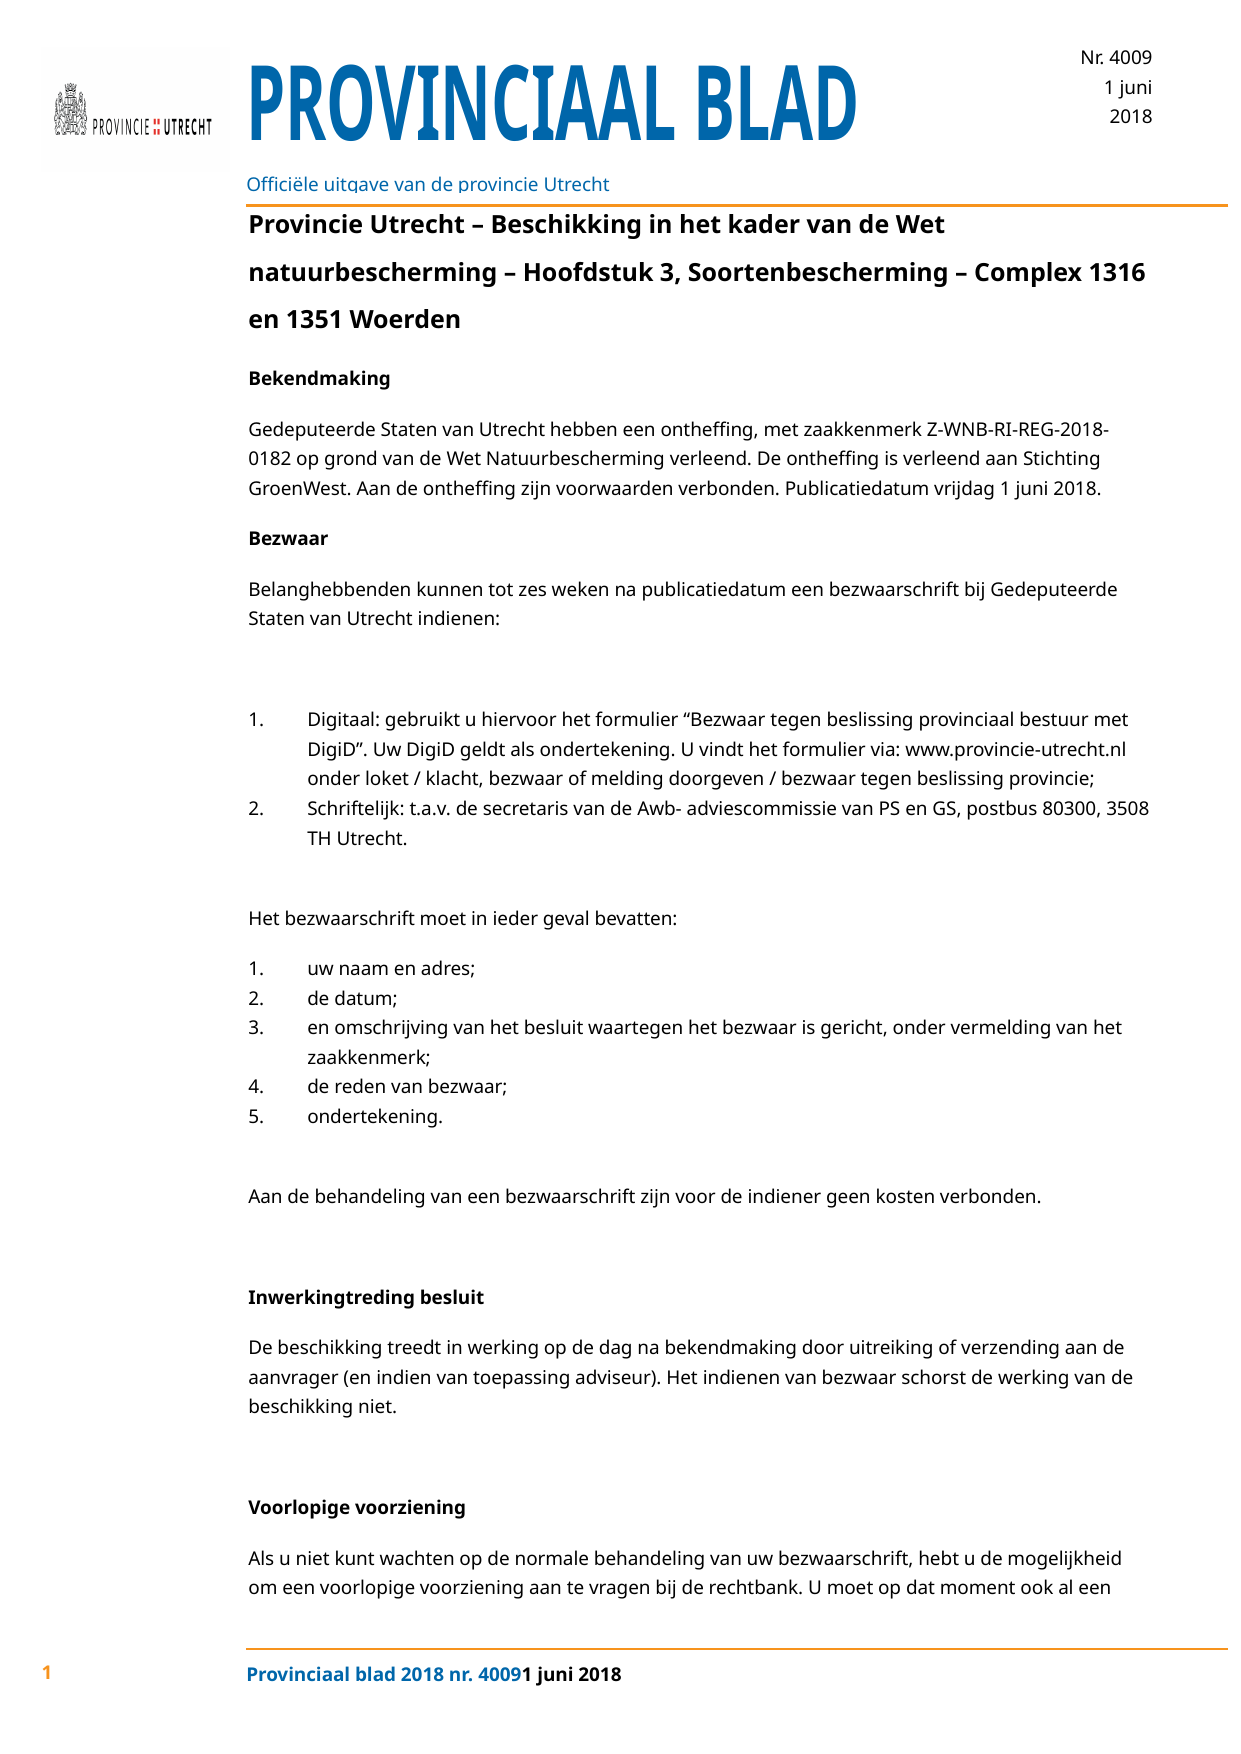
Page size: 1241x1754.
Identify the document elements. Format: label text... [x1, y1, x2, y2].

list de datum; [248, 985, 1152, 1010]
text Bekendmaking [248, 366, 1152, 391]
text Als u niet kunt wachten op de normale behandeling van uw bezwaarschrift, hebt u de mogelijkheid om een voorlopige voorziening aan te vragen bij de rechtbank. U moet op dat moment ook al een [248, 1545, 1152, 1600]
list Digitaal: gebruikt u hiervoor het formulier “Bezwaar tegen beslissing provinciaal bestuur met DigiD”. Uw DigiD geldt als ondertekening. U vindt het formulier via: www.provincie-utrecht.nl onder loket / klacht, bezwaar of melding doorgeven / bezwaar tegen beslissing provincie; [248, 706, 1152, 791]
text De beschikking treedt in werking op de dag na bekendmaking door uitreiking of verzending aan de aanvrager (en indien van toepassing adviseur). Het indienen van bezwaar schorst de werking van de beschikking niet. [248, 1334, 1152, 1419]
text Het bezwaarschrift moet in ieder geval bevatten: [248, 905, 1152, 930]
picture [41, 47, 231, 172]
list en omschrijving van het besluit waartegen het bezwaar is gericht, onder vermelding van het zaakkenmerk; [248, 1014, 1152, 1069]
text Bezwaar [248, 526, 1152, 551]
list Schriftelijk: t.a.v. de secretaris van de Awb- adviescommissie van PS en GS, postbus 80300, 3508 TH Utrecht. [248, 795, 1152, 850]
text Voorlopige voorziening [248, 1494, 1152, 1520]
text Aan de behandeling van een bezwaarschrift zijn voor de indiener geen kosten verbonden. [248, 1183, 1152, 1209]
list ondertekening. [248, 1103, 1152, 1129]
list de reden van bezwaar; [248, 1073, 1152, 1099]
list uw naam en adres; [248, 955, 1152, 981]
text Gedeputeerde Staten van Utrecht hebben een ontheffing, met zaakkenmerk Z-WNB-RI-REG-2018-0182 op grond van de Wet Natuurbescherming verleend. De ontheffing is verleend aan Stichting GroenWest. Aan de ontheffing zijn voorwaarden verbonden. Publicatiedatum vrijdag 1 juni 2018. [248, 416, 1152, 501]
text Provincie Utrecht – Beschikking in het kader van de Wet natuurbescherming – Hoofdstuk 3, Soortenbescherming – Complex 1316 en 1351 Woerden [248, 207, 1152, 336]
text Inwerkingtreding besluit [248, 1284, 1152, 1309]
text Belanghebbenden kunnen tot zes weken na publicatiedatum een bezwaarschrift bij Gedeputeerde Staten van Utrecht indienen: [248, 576, 1152, 631]
